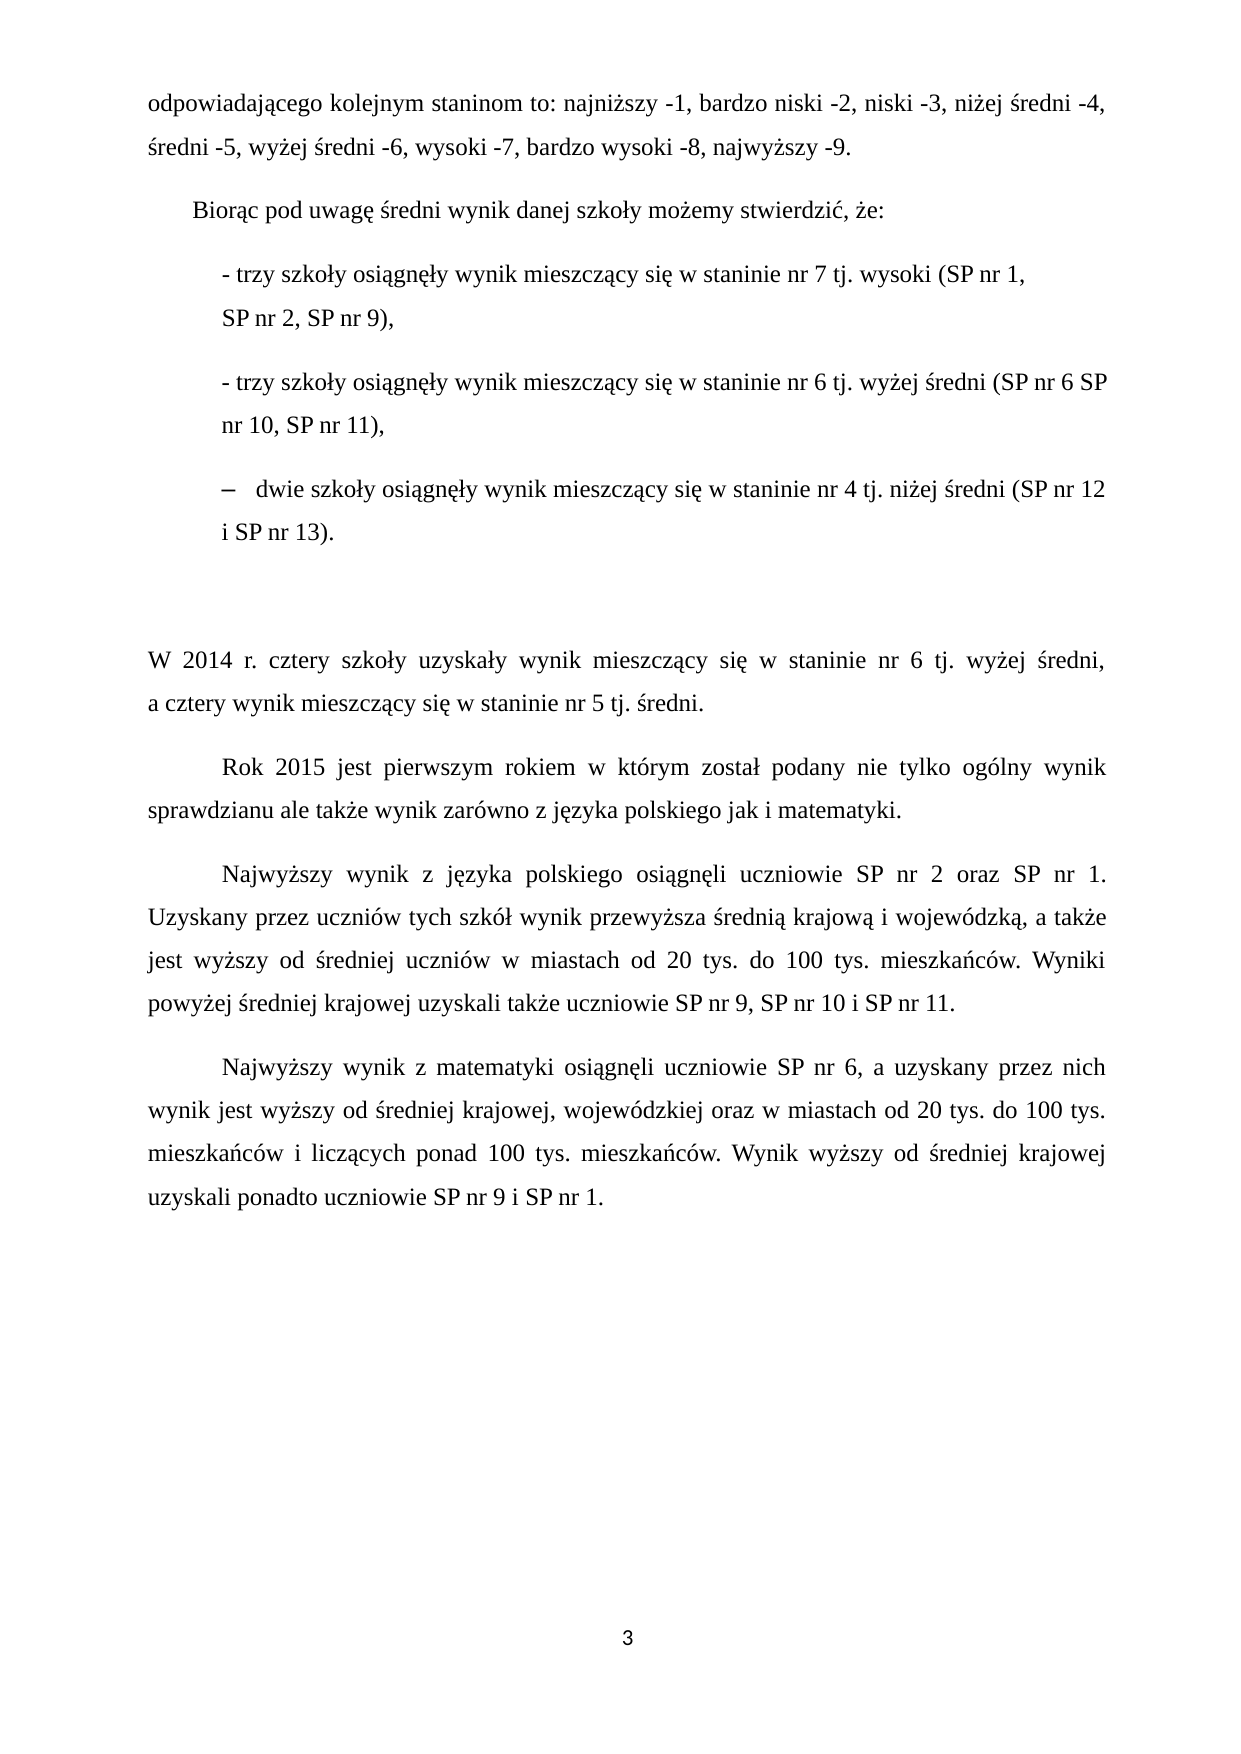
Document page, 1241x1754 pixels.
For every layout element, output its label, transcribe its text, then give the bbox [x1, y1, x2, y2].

text - trzy szkoły osiągnęły wynik mieszczący się w staninie nr 7 tj. wysoki (SP nr 1, SP nr 2, SP nr 9), [148, 259, 1107, 331]
list dwie szkoły osiągnęły wynik mieszczący się w staninie nr 4 tj. niżej średni (SP nr 12 i SP nr 13). [221, 474, 1107, 546]
text Rok 2015 jest pierwszym rokiem w którym został podany nie tylko ogólny wynik sprawdzianu ale także wynik zarówno z języka polskiego jak i matematyki. [148, 752, 1107, 824]
text W 2014 r. cztery szkoły uzyskały wynik mieszczący się w staninie nr 6 tj. wyżej średni, a cztery wynik mieszczący się w staninie nr 5 tj. średni. [148, 645, 1107, 717]
text Biorąc pod uwagę średni wynik danej szkoły możemy stwierdzić, że: [148, 196, 1107, 224]
text Najwyższy wynik z języka polskiego osiągnęli uczniowie SP nr 2 oraz SP nr 1. Uzyskany przez uczniów tych szkół wynik przewyższa średnią krajową i wojewódzką, a także jest wyższy od średniej uczniów w miastach od 20 tys. do 100 tys. mieszkańców. Wyniki powyżej średniej krajowej uzyskali także uczniowie SP nr 9, SP nr 10 i SP nr 11. [148, 859, 1107, 1017]
text odpowiadającego kolejnym staninom to: najniższy -1, bardzo niski -2, niski -3, niżej średni -4, średni -5, wyżej średni -6, wysoki -7, bardzo wysoki -8, najwyższy -9. [148, 88, 1107, 160]
list - trzy szkoły osiągnęły wynik mieszczący się w staninie nr 6 tj. wyżej średni (SP nr 6 SP nr 10, SP nr 11), [221, 367, 1107, 438]
text Najwyższy wynik z matematyki osiągnęli uczniowie SP nr 6, a uzyskany przez nich wynik jest wyższy od średniej krajowej, wojewódzkiej oraz w miastach od 20 tys. do 100 tys. mieszkańców i liczących ponad 100 tys. mieszkańców. Wynik wyższy od średniej krajowej uzyskali ponadto uczniowie SP nr 9 i SP nr 1. [148, 1052, 1107, 1210]
